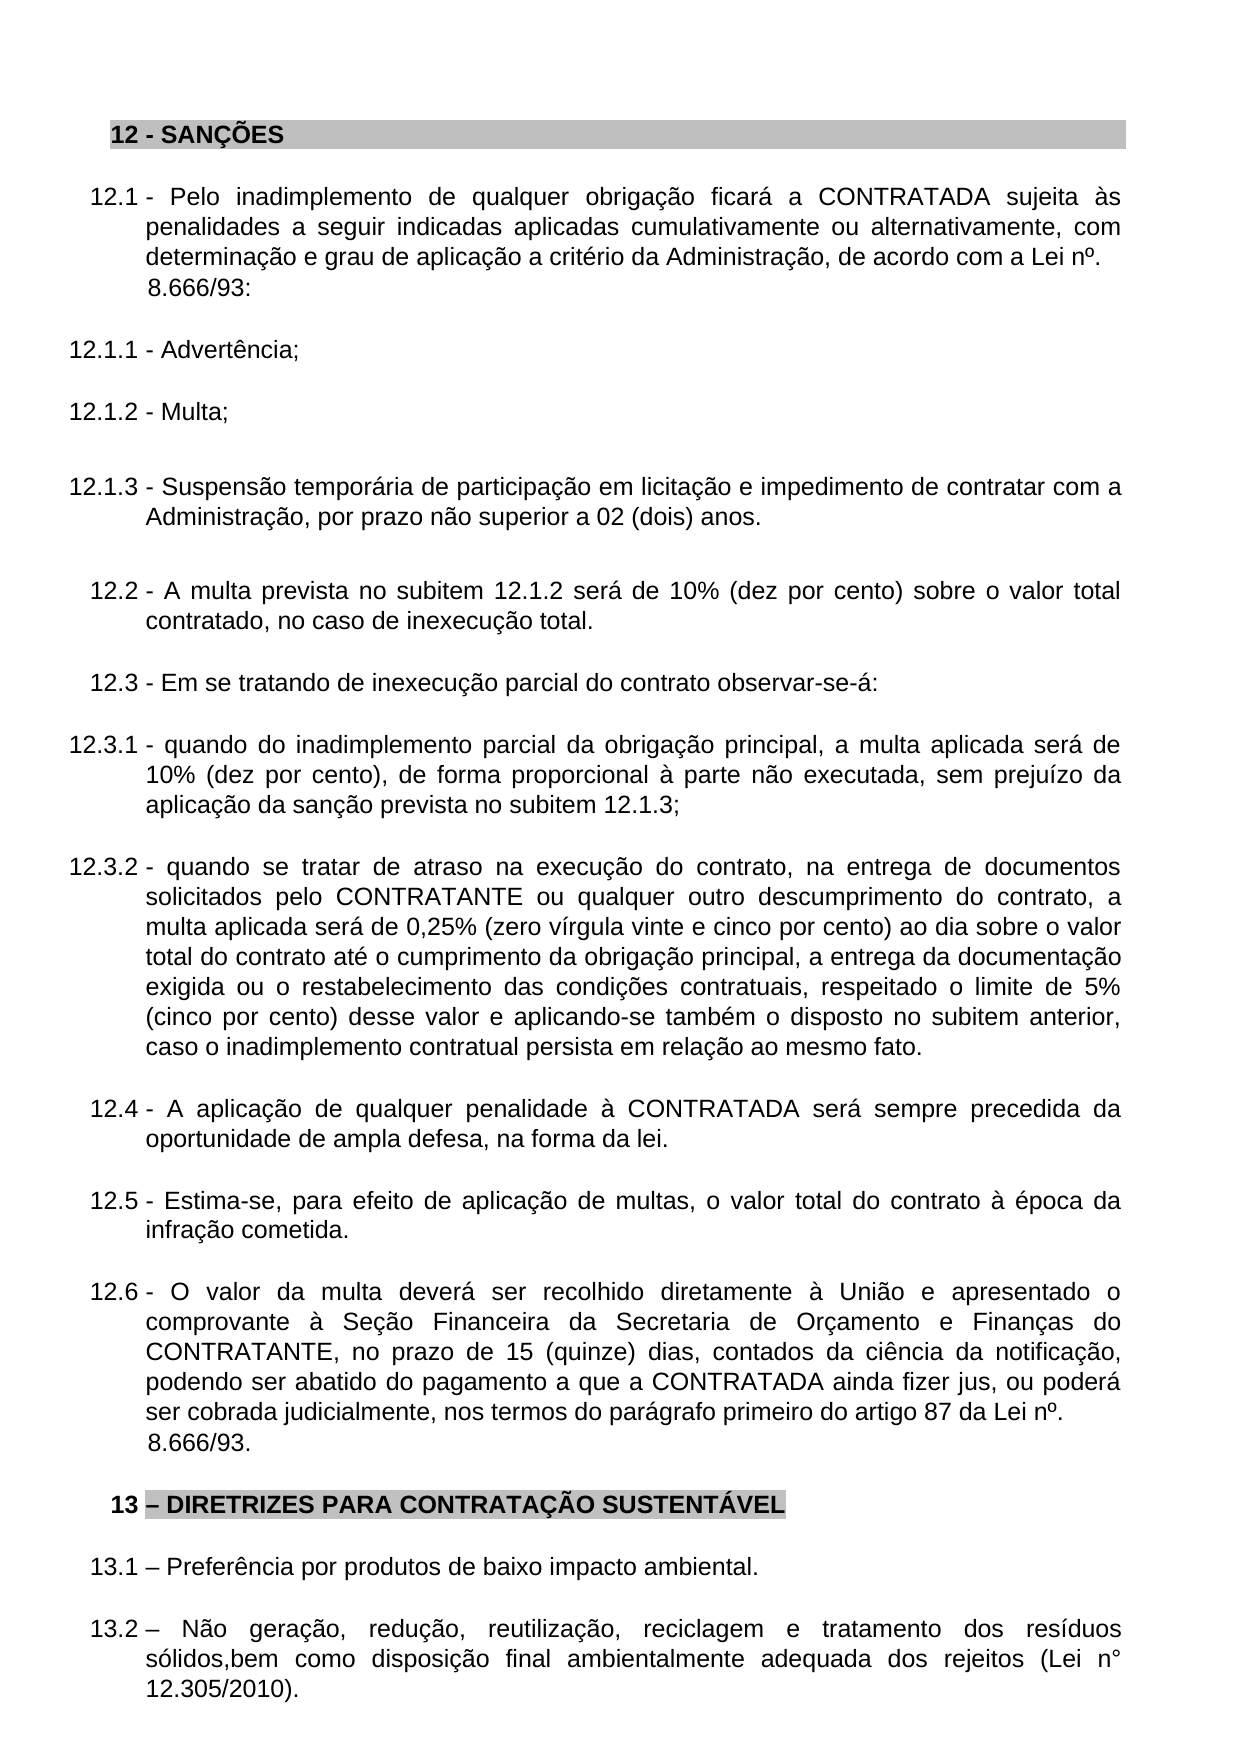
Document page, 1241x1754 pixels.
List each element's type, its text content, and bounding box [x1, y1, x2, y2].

list - Em se tratando de inexecução parcial do contrato observar-se-á: [89, 668, 1123, 697]
list - SANÇÕES [110, 120, 1126, 149]
list - quando do inadimplemento parcial da obrigação principal, a multa aplicada será de 10% (dez por cento), de forma proporcional à parte não executada, sem prejuízo da aplicação da sanção prevista no subitem 12.1.3; [68, 730, 1123, 819]
list - Multa; [68, 397, 1123, 426]
list - Pelo inadimplemento de qualquer obrigação ficará a CONTRATADA sujeita às penalidades a seguir indicadas aplicadas cumulativamente ou alternativamente, com determinação e grau de aplicação a critério da Administração, de acordo com a Lei nº. [89, 182, 1123, 271]
list – Não geração, redução, reutilização, reciclagem e tratamento dos resíduos sólidos,bem como disposição final ambientalmente adequada dos rejeitos (Lei n° 12.305/2010). [89, 1614, 1123, 1703]
list – Preferência por produtos de baixo impacto ambiental. [89, 1552, 1123, 1581]
list - A aplicação de qualquer penalidade à CONTRATADA será sempre precedida da oportunidade de ampla defesa, na forma da lei. [89, 1094, 1123, 1152]
list - O valor da multa deverá ser recolhido diretamente à União e apresentado o comprovante à Seção Financeira da Secretaria de Orçamento e Finanças do CONTRATANTE, no prazo de 15 (quinze) dias, contados da ciência da notificação, podendo ser abatido do pagamento a que a CONTRATADA ainda fizer jus, ou poderá ser cobrada judicialmente, nos termos do parágrafo primeiro do artigo 87 da Lei nº. [89, 1277, 1123, 1426]
text 8.666/93. [147, 1428, 1123, 1457]
list - A multa prevista no subitem 12.1.2 será de 10% (dez por cento) sobre o valor total contratado, no caso de inexecução total. [89, 576, 1123, 635]
list - quando se tratar de atraso na execução do contrato, na entrega de documentos solicitados pelo CONTRATANTE ou qualquer outro descumprimento do contrato, a multa aplicada será de 0,25% (zero vírgula vinte e cinco por cento) ao dia sobre o valor total do contrato até o cumprimento da obrigação principal, a entrega da documentação exigida ou o restabelecimento das condições contratuais, respeitado o limite de 5% (cinco por cento) desse valor e aplicando-se também o disposto no subitem anterior, caso o inadimplemento contratual persista em relação ao mesmo fato. [68, 852, 1123, 1060]
list – DIRETRIZES PARA CONTRATAÇÃO SUSTENTÁVEL [110, 1490, 1126, 1519]
text 8.666/93: [147, 273, 1123, 302]
list - Advertência; [68, 335, 1123, 364]
list - Estima-se, para efeito de aplicação de multas, o valor total do contrato à época da infração cometida. [89, 1186, 1123, 1244]
list - Suspensão temporária de participação em licitação e impedimento de contratar com a Administração, por prazo não superior a 02 (dois) anos. [68, 472, 1123, 531]
